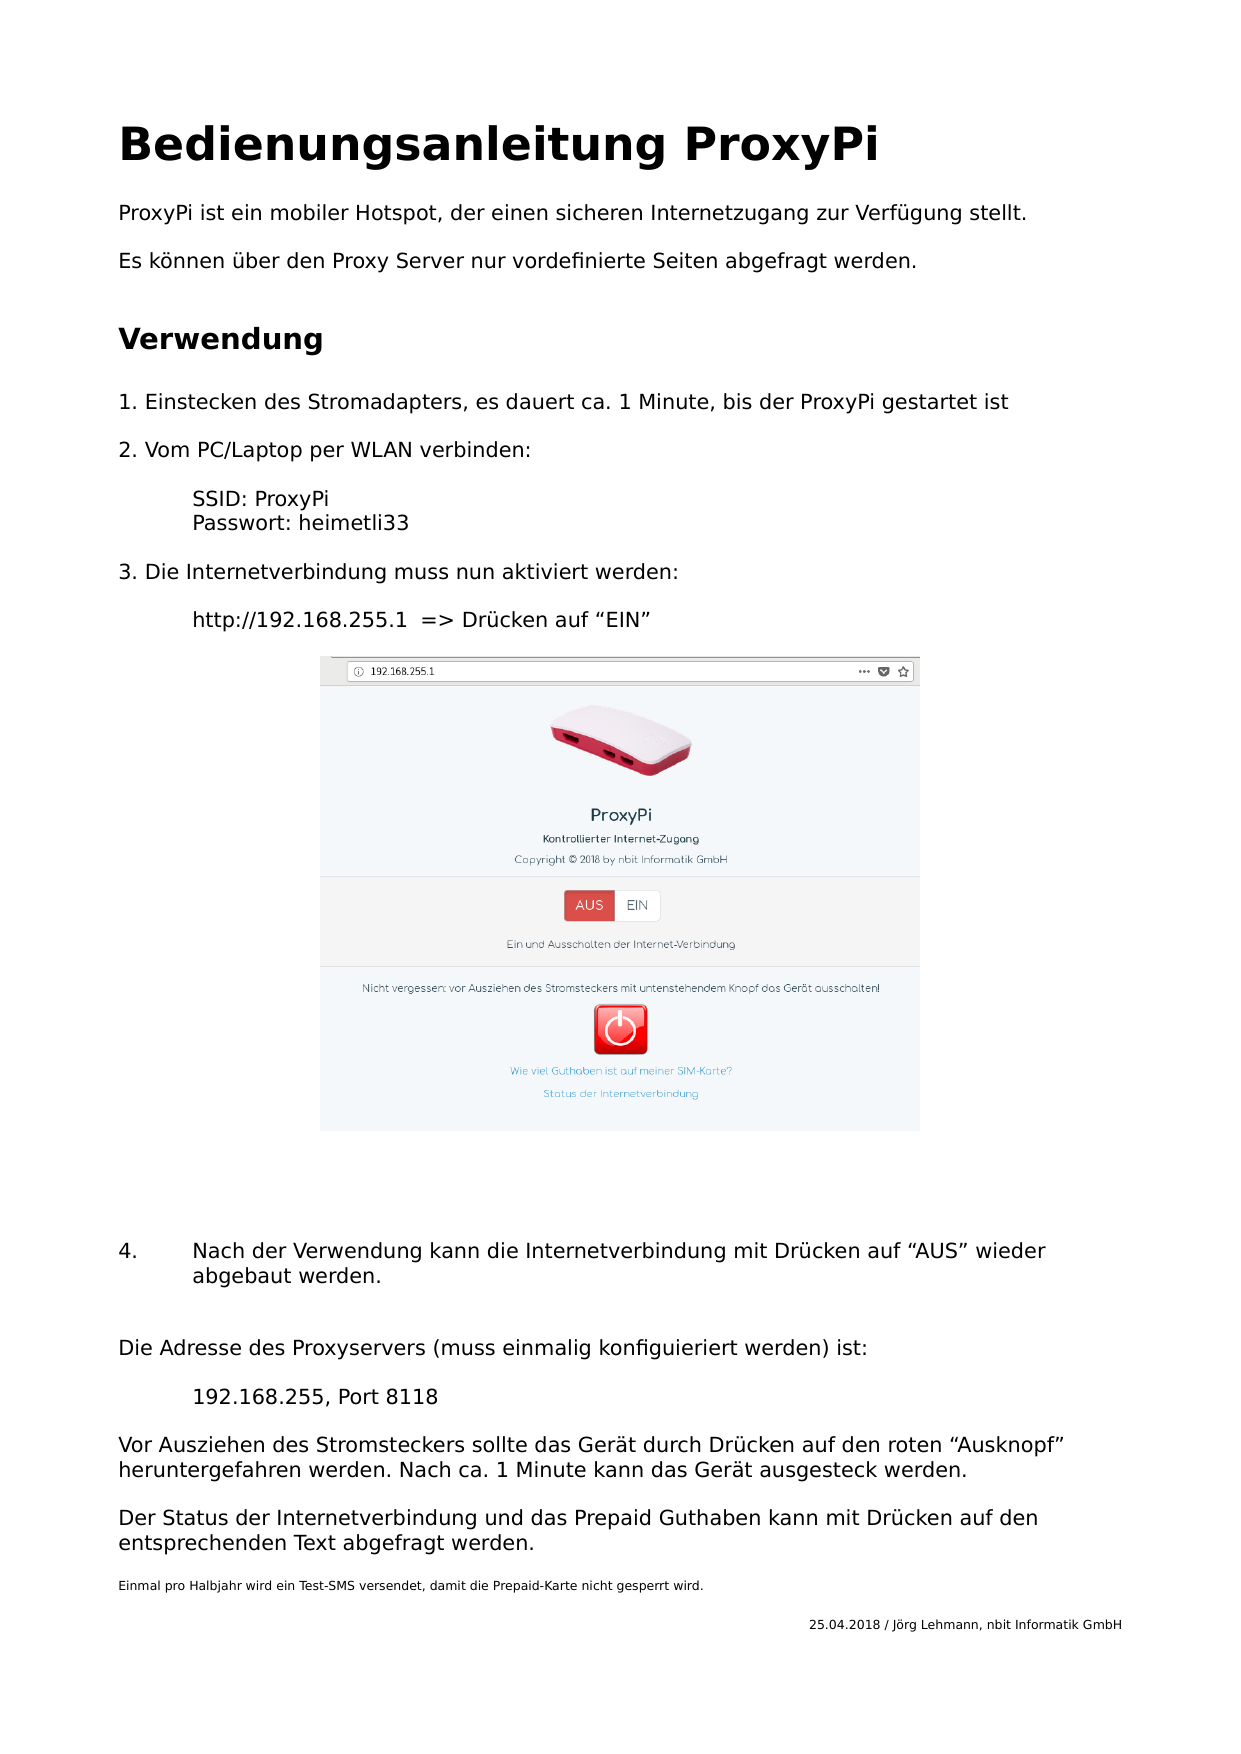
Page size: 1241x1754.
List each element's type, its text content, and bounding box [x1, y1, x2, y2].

picture [320, 656, 920, 1131]
text 2. Vom PC/Laptop per WLAN verbinden: SSID: ProxyPi [118, 438, 1122, 511]
text Vor Ausziehen des Stromsteckers sollte das Gerät durch Drücken auf den roten “Ausknopf” heruntergefahren werden. Nach ca. 1 Minute kann das Gerät ausgesteck werden. [118, 1433, 1122, 1482]
text 4. Nach der Verwendung kann die Internetverbindung mit Drücken auf “AUS” wieder [118, 1239, 1122, 1264]
text 1. Einstecken des Stromadapters, es dauert ca. 1 Minute, bis der ProxyPi gestartet ist [118, 390, 1122, 414]
text Einmal pro Halbjahr wird ein Test-SMS versendet, damit die Prepaid-Karte nicht gesperrt wird. [118, 1579, 1122, 1594]
text Es können über den Proxy Server nur vordefinierte Seiten abgefragt werden. [118, 249, 1122, 273]
text Verwendung [118, 322, 1122, 356]
text ProxyPi ist ein mobiler Hotspot, der einen sicheren Internetzugang zur Verfügung stellt. [118, 201, 1122, 225]
text abgebaut werden. [118, 1264, 1122, 1288]
text Passwort: heimetli33 [118, 511, 1122, 536]
text http://192.168.255.1 => Drücken auf “EIN” [118, 608, 1122, 633]
text Der Status der Internetverbindung und das Prepaid Guthaben kann mit Drücken auf den entsprechenden Text abgefragt werden. [118, 1506, 1122, 1555]
text 25.04.2018 / Jörg Lehmann, nbit Informatik GmbH [118, 1618, 1122, 1633]
text Bedienungsanleitung ProxyPi [118, 118, 1122, 171]
text 3. Die Internetverbindung muss nun aktiviert werden: [118, 560, 1122, 584]
text Die Adresse des Proxyservers (muss einmalig konfiguieriert werden) ist: [118, 1336, 1122, 1361]
text 192.168.255, Port 8118 [118, 1385, 1122, 1409]
